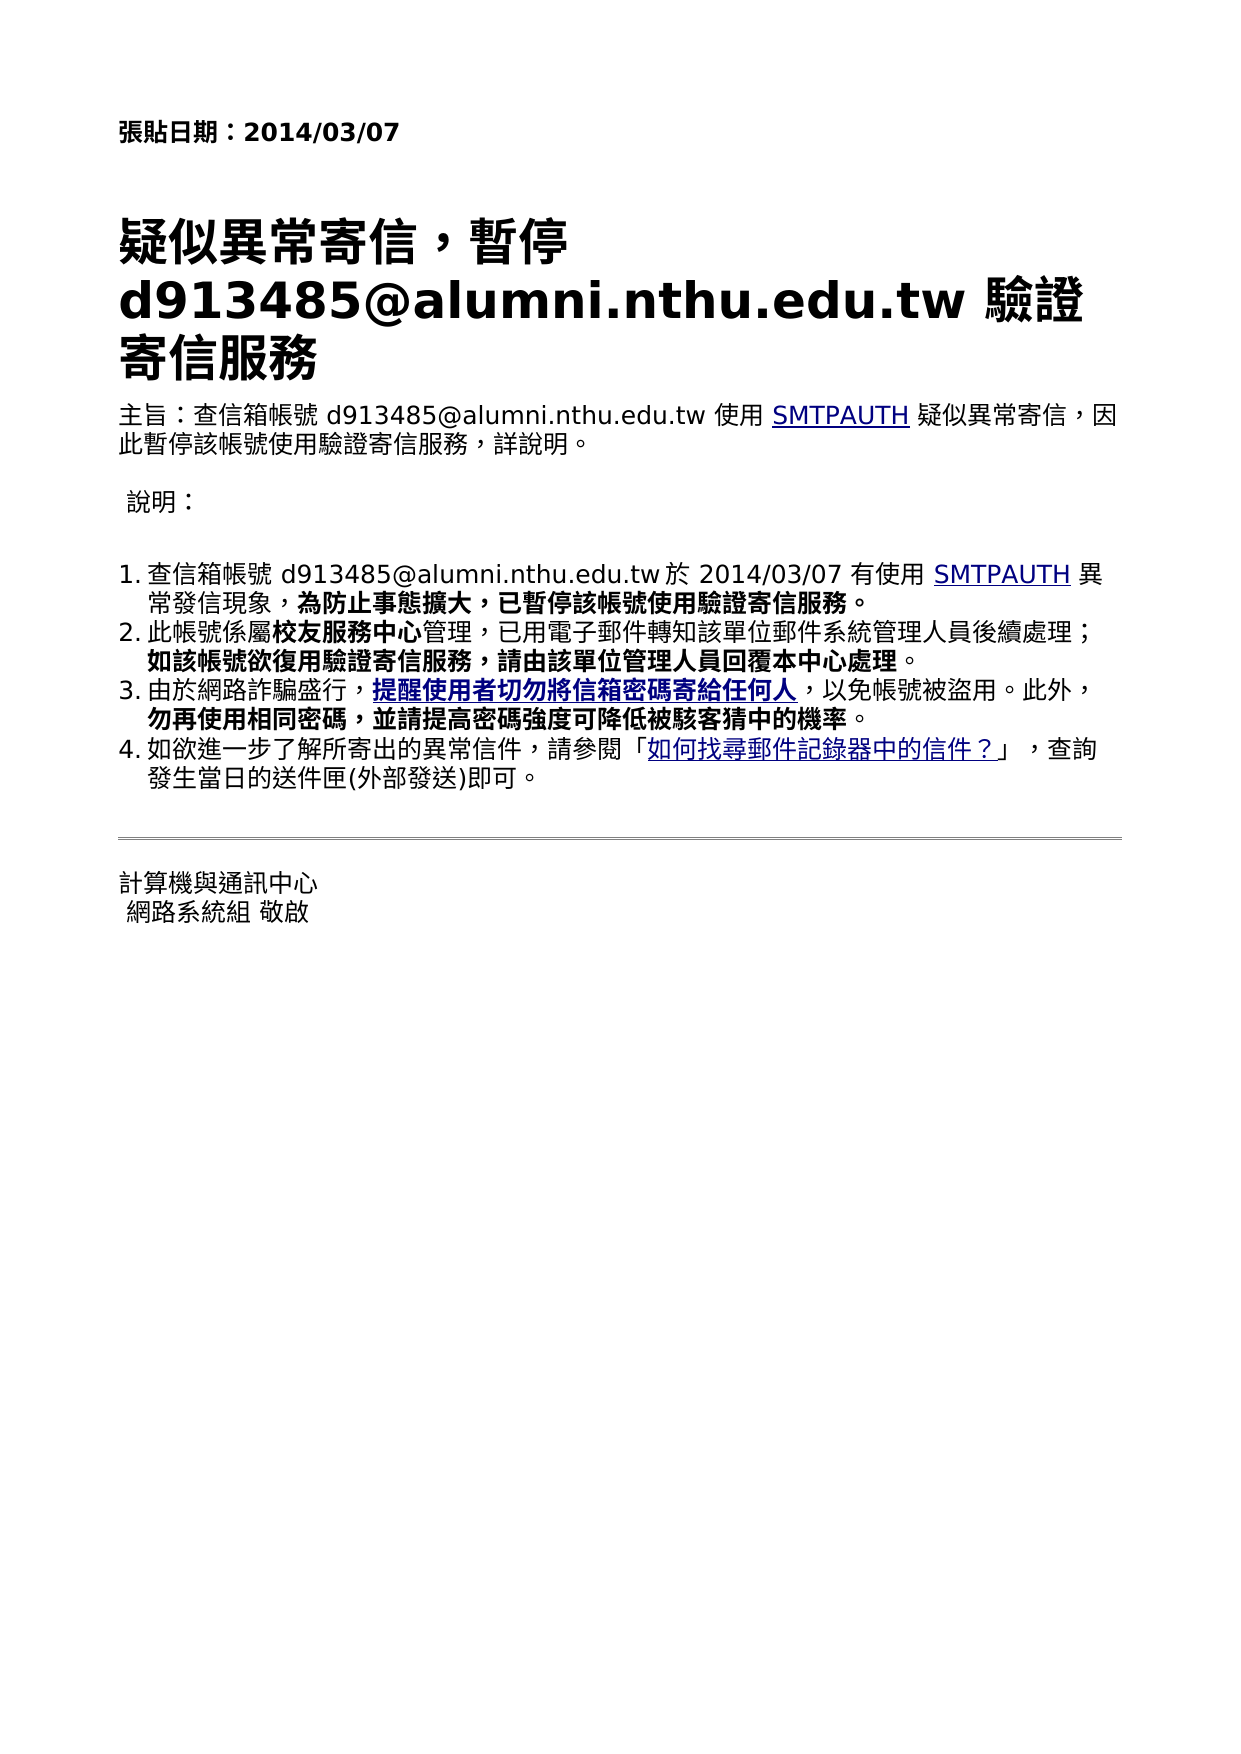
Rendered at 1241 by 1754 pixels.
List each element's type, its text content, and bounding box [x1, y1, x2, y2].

text 張貼日期：2014/03/07 [118, 118, 1122, 176]
text 主旨：查信箱帳號 d913485@alumni.nthu.edu.tw 使用 SMTPAUTH 疑似異常寄信，因此暫停該帳號使用驗證寄信服務，詳說明。 說明： [118, 401, 1122, 518]
list 查信箱帳號 d913485@alumni.nthu.edu.tw於 2014/03/07 有使用 SMTPAUTH 異常發信現象，為防止事態擴大，已暫停該帳號使用驗證寄信服務。 [118, 560, 1122, 618]
list 如欲進一步了解所寄出的異常信件，請參閱「如何找尋郵件記錄器中的信件？」，查詢發生當日的送件匣(外部發送)即可。 [118, 735, 1122, 793]
text 計算機與通訊中心 網路系統組 敬啟 [118, 869, 1122, 927]
list 由於網路詐騙盛行，提醒使用者切勿將信箱密碼寄給任何人，以免帳號被盜用。此外，勿再使用相同密碼，並請提高密碼強度可降低被駭客猜中的機率。 [118, 676, 1122, 735]
subtitle 疑似異常寄信，暫停 d913485@alumni.nthu.edu.tw 驗證寄信服務 [118, 214, 1122, 389]
list 此帳號係屬校友服務中心管理，已用電子郵件轉知該單位郵件系統管理人員後續處理；如該帳號欲復用驗證寄信服務，請由該單位管理人員回覆本中心處理。 [118, 618, 1122, 676]
